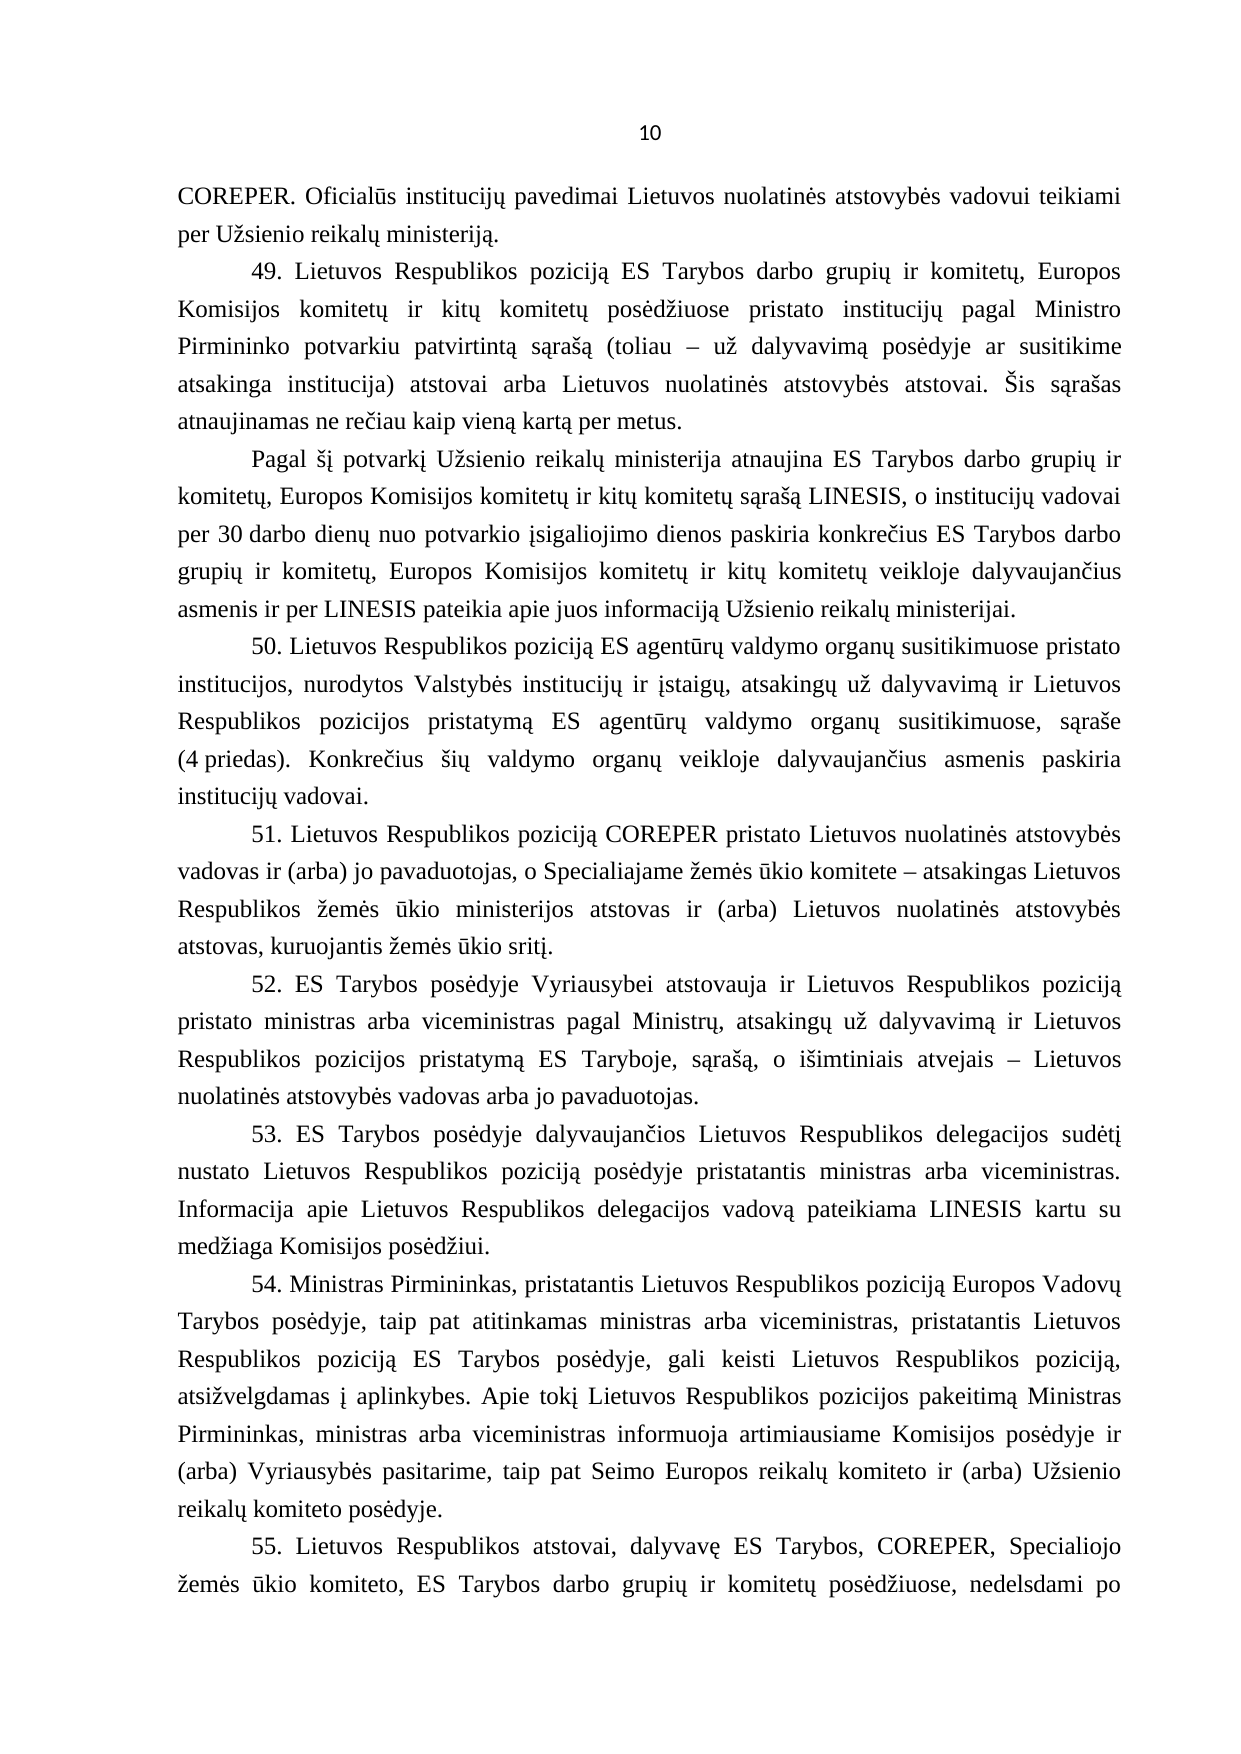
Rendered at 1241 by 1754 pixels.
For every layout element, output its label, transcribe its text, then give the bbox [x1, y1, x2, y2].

text 54. Ministras Pirmininkas, pristatantis Lietuvos Respublikos poziciją Europos Vadovų Tarybos posėdyje, taip pat atitinkamas ministras arba viceministras, pristatantis Lietuvos Respublikos poziciją ES Tarybos posėdyje, gali keisti Lietuvos Respublikos poziciją, atsižvelgdamas į aplinkybes. Apie tokį Lietuvos Respublikos pozicijos pakeitimą Ministras Pirmininkas, ministras arba viceministras informuoja artimiausiame Komisijos posėdyje ir (arba) Vyriausybės pasitarime, taip pat Seimo Europos reikalų komiteto ir (arba) Užsienio reikalų komiteto posėdyje. [177, 1260, 1122, 1522]
text 50. Lietuvos Respublikos poziciją ES agentūrų valdymo organų susitikimuose pristato institucijos, nurodytos Valstybės institucijų ir įstaigų, atsakingų už dalyvavimą ir Lietuvos Respublikos pozicijos pristatymą ES agentūrų valdymo organų susitikimuose, sąraše (4 priedas). Konkrečius šių valdymo organų veikloje dalyvaujančius asmenis paskiria institucijų vadovai. [177, 622, 1122, 810]
text 51. Lietuvos Respublikos poziciją COREPER pristato Lietuvos nuolatinės atstovybės vadovas ir (arba) jo pavaduotojas, o Specialiajame žemės ūkio komitete – atsakingas Lietuvos Respublikos žemės ūkio ministerijos atstovas ir (arba) Lietuvos nuolatinės atstovybės atstovas, kuruojantis žemės ūkio sritį. [177, 810, 1122, 960]
text COREPER. Oficialūs institucijų pavedimai Lietuvos nuolatinės atstovybės vadovui teikiami per Užsienio reikalų ministeriją. [177, 172, 1122, 247]
text 53. ES Tarybos posėdyje dalyvaujančios Lietuvos Respublikos delegacijos sudėtį nustato Lietuvos Respublikos poziciją posėdyje pristatantis ministras arba viceministras. Informacija apie Lietuvos Respublikos delegacijos vadovą pateikiama LINESIS kartu su medžiaga Komisijos posėdžiui. [177, 1110, 1122, 1260]
text 55. Lietuvos Respublikos atstovai, dalyvavę ES Tarybos, COREPER, Specialiojo žemės ūkio komiteto, ES Tarybos darbo grupių ir komitetų posėdžiuose, nedelsdami po [177, 1522, 1122, 1597]
text 52. ES Tarybos posėdyje Vyriausybei atstovauja ir Lietuvos Respublikos poziciją pristato ministras arba viceministras pagal Ministrų, atsakingų už dalyvavimą ir Lietuvos Respublikos pozicijos pristatymą ES Taryboje, sąrašą, o išimtiniais atvejais – Lietuvos nuolatinės atstovybės vadovas arba jo pavaduotojas. [177, 960, 1122, 1110]
text Pagal šį potvarkį Užsienio reikalų ministerija atnaujina ES Tarybos darbo grupių ir komitetų, Europos Komisijos komitetų ir kitų komitetų sąrašą LINESIS, o institucijų vadovai per 30 darbo dienų nuo potvarkio įsigaliojimo dienos paskiria konkrečius ES Tarybos darbo grupių ir komitetų, Europos Komisijos komitetų ir kitų komitetų veikloje dalyvaujančius asmenis ir per LINESIS pateikia apie juos informaciją Užsienio reikalų ministerijai. [177, 435, 1122, 622]
text 49. Lietuvos Respublikos poziciją ES Tarybos darbo grupių ir komitetų, Europos Komisijos komitetų ir kitų komitetų posėdžiuose pristato institucijų pagal Ministro Pirmininko potvarkiu patvirtintą sąrašą (toliau – už dalyvavimą posėdyje ar susitikime atsakinga institucija) atstovai arba Lietuvos nuolatinės atstovybės atstovai. Šis sąrašas atnaujinamas ne rečiau kaip vieną kartą per metus. [177, 247, 1122, 435]
